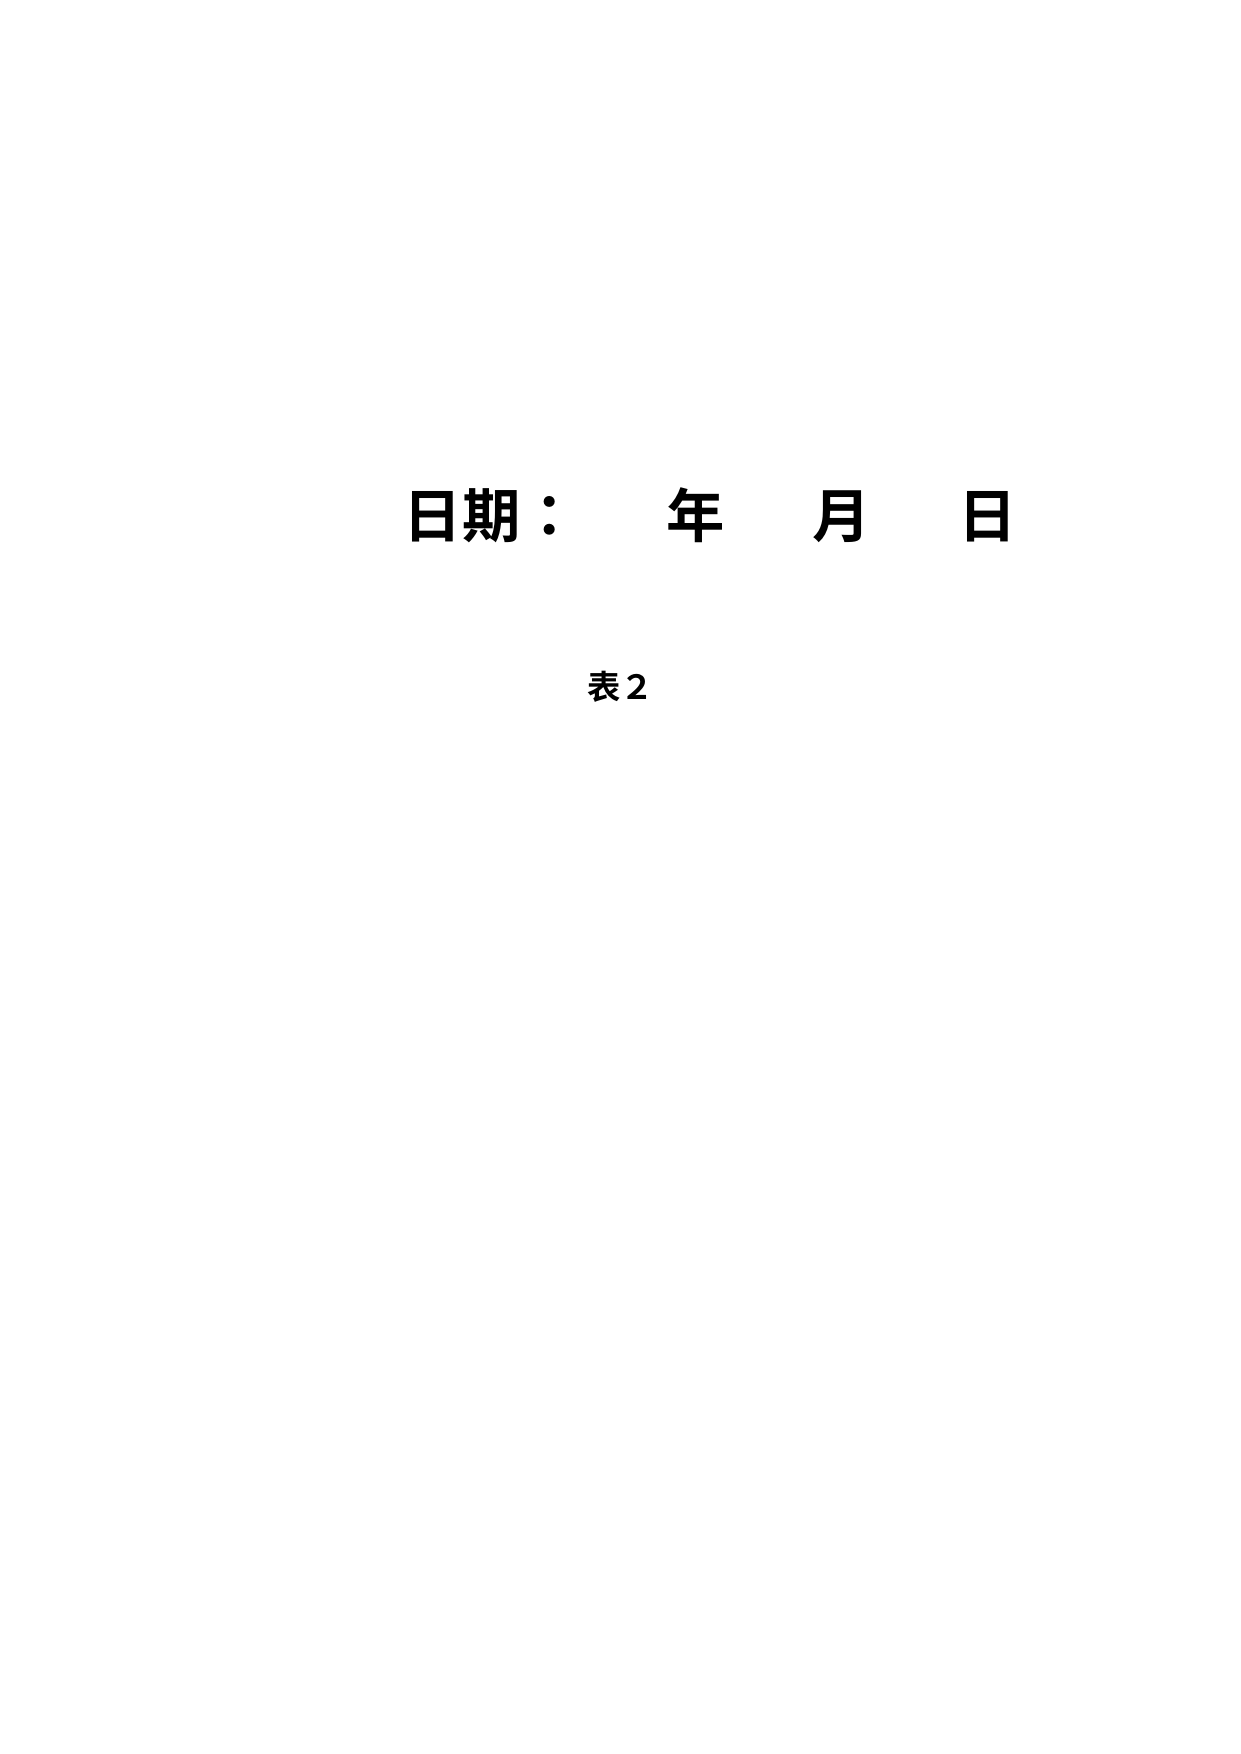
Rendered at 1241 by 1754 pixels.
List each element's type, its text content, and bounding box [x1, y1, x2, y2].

text 日期： 年 月 日 [239, 439, 1181, 564]
text 表２ [59, 627, 1181, 709]
